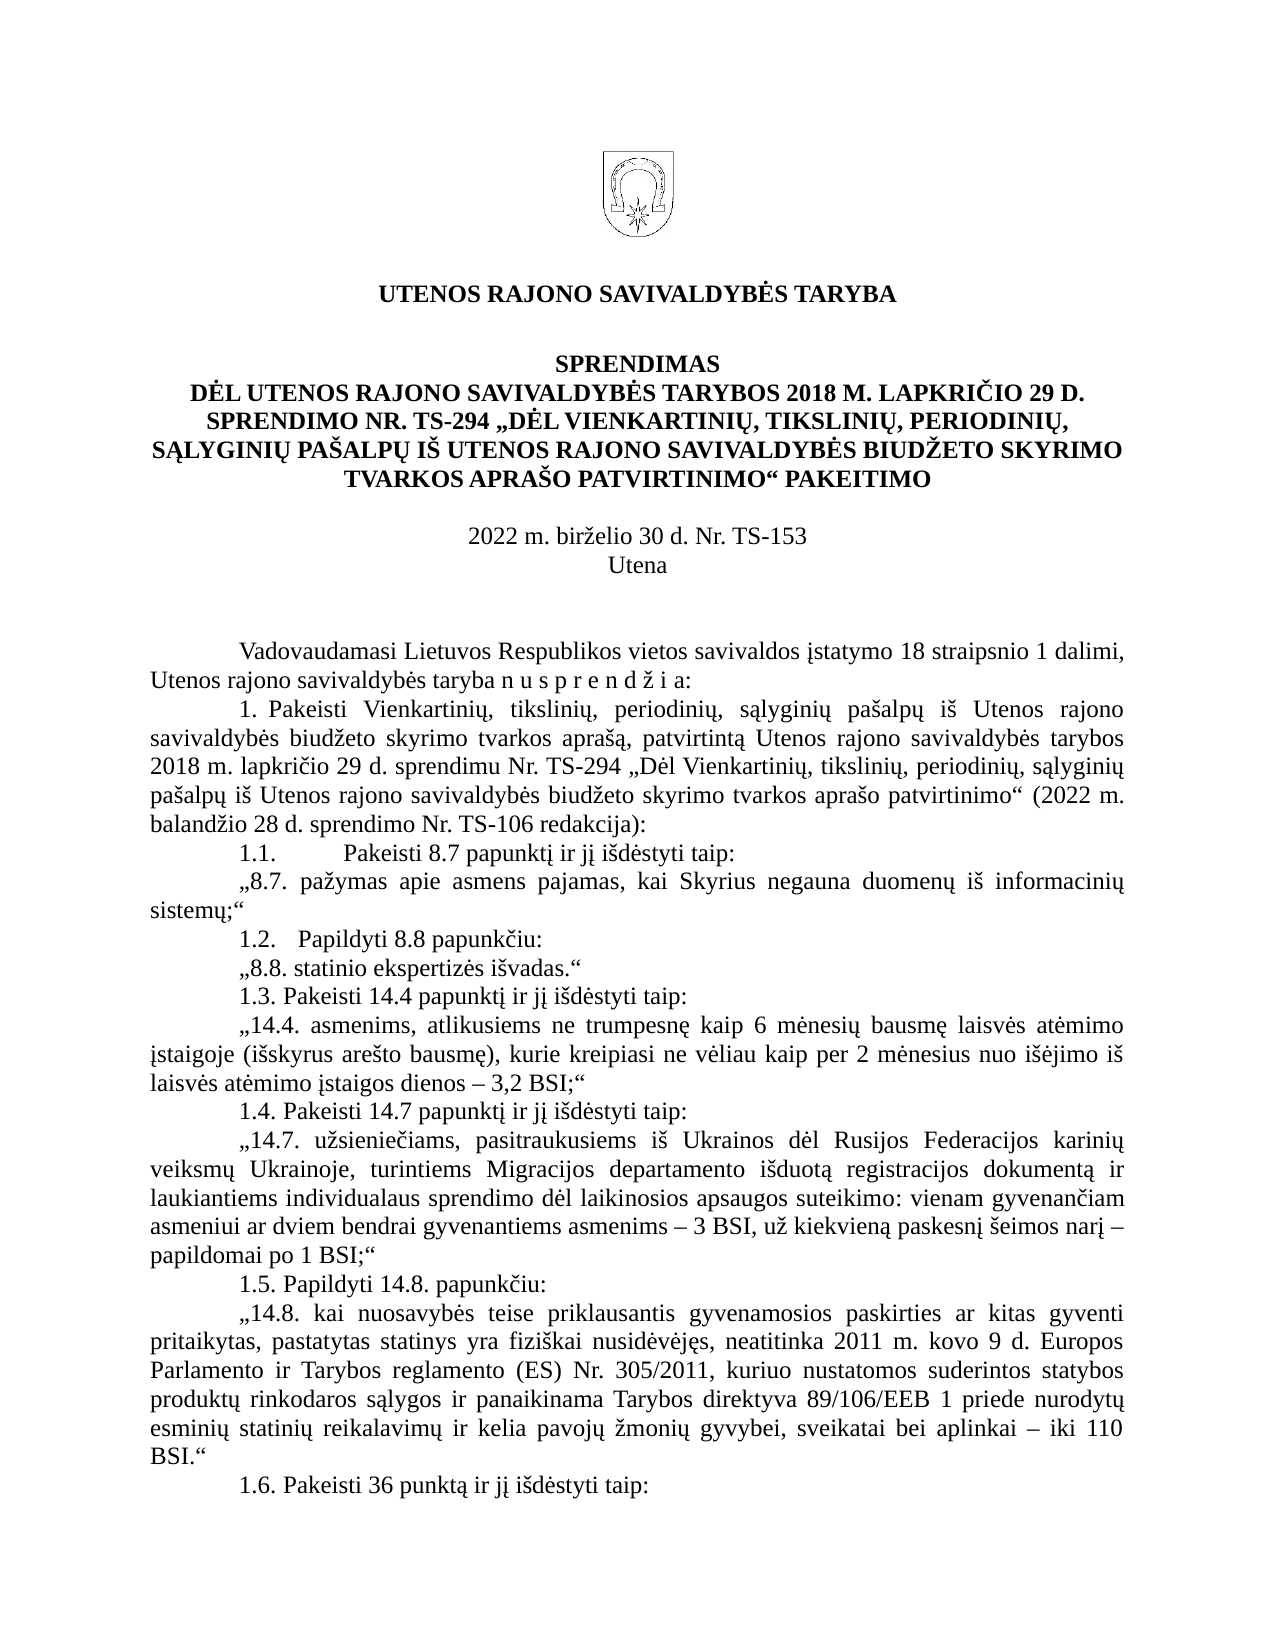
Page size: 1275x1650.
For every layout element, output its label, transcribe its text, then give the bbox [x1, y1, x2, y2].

text DĖL UTENOS RAJONO SAVIVALDYBĖS TARYBOS 2018 M. LAPKRIČIO 29 D. SPRENDIMO NR. TS-294 „DĖL VIENKARTINIŲ, TIKSLINIŲ, PERIODINIŲ, SĄLYGINIŲ PAŠALPŲ IŠ UTENOS RAJONO SAVIVALDYBĖS BIUDŽETO SKYRIMO TVARKOS APRAŠO PATVIRTINIMO“ PAKEITIMO [150, 378, 1125, 493]
text Utena [150, 550, 1125, 579]
text „8.8. statinio ekspertizės išvadas.“ [150, 953, 1125, 981]
text 1.5. Papildyti 14.8. papunkčiu: [239, 1269, 1125, 1298]
text „14.4. asmenims, atlikusiems ne trumpesnę kaip 6 mėnesių bausmę laisvės atėmimo įstaigoje (išskyrus arešto bausmę), kurie kreipiasi ne vėliau kaip per 2 mėnesius nuo išėjimo iš laisvės atėmimo įstaigos dienos – 3,2 BSI;“ [150, 1010, 1125, 1096]
text „14.8. kai nuosavybės teise priklausantis gyvenamosios paskirties ar kitas gyventi pritaikytas, pastatytas statinys yra fiziškai nusidėvėjęs, neatitinka 2011 m. kovo 9 d. Europos Parlamento ir Tarybos reglamento (ES) Nr. 305/2011, kuriuo nustatomos suderintos statybos produktų rinkodaros sąlygos ir panaikinama Tarybos direktyva 89/106/EEB 1 priede nurodytų esminių statinių reikalavimų ir kelia pavojų žmonių gyvybei, sveikatai bei aplinkai – iki 110 BSI.“ [150, 1298, 1125, 1470]
text Vadovaudamasi Lietuvos Respublikos vietos savivaldos įstatymo 18 straipsnio 1 dalimi, Utenos rajono savivaldybės taryba nusprendžia: [150, 636, 1125, 694]
text „8.7. pažymas apie asmens pajamas, kai Skyrius negauna duomenų iš informacinių sistemų;“ [150, 866, 1125, 924]
text 1.3. Pakeisti 14.4 papunktį ir jį išdėstyti taip: [239, 981, 1125, 1010]
text 1.2. Papildyti 8.8 papunkčiu: [239, 924, 1125, 953]
text UTENOS RAJONO SAVIVALDYBĖS TARYBA [150, 279, 1125, 308]
text 1.4. Pakeisti 14.7 papunktį ir jį išdėstyti taip: [239, 1096, 1125, 1125]
text 1. Pakeisti Vienkartinių, tikslinių, periodinių, sąlyginių pašalpų iš Utenos rajono savivaldybės biudžeto skyrimo tvarkos aprašą, patvirtintą Utenos rajono savivaldybės tarybos 2018 m. lapkričio 29 d. sprendimu Nr. TS-294 „Dėl Vienkartinių, tikslinių, periodinių, sąlyginių pašalpų iš Utenos rajono savivaldybės biudžeto skyrimo tvarkos aprašo patvirtinimo“ (2022 m. balandžio 28 d. sprendimo Nr. TS-106 redakcija): [150, 694, 1125, 838]
text SPRENDIMAS [150, 349, 1125, 378]
text 1.1. Pakeisti 8.7 papunktį ir jį išdėstyti taip: [239, 838, 1125, 866]
text 2022 m. birželio 30 d. Nr. TS-153 [150, 521, 1125, 550]
text 1.6. Pakeisti 36 punktą ir jį išdėstyti taip: [239, 1470, 1125, 1499]
text „14.7. užsieniečiams, pasitraukusiems iš Ukrainos dėl Rusijos Federacijos karinių veiksmų Ukrainoje, turintiems Migracijos departamento išduotą registracijos dokumentą ir laukiantiems individualaus sprendimo dėl laikinosios apsaugos suteikimo: vienam gyvenančiam asmeniui ar dviem bendrai gyvenantiems asmenims – 3 BSI, už kiekvieną paskesnį šeimos narį – papildomai po 1 BSI;“ [150, 1125, 1125, 1269]
